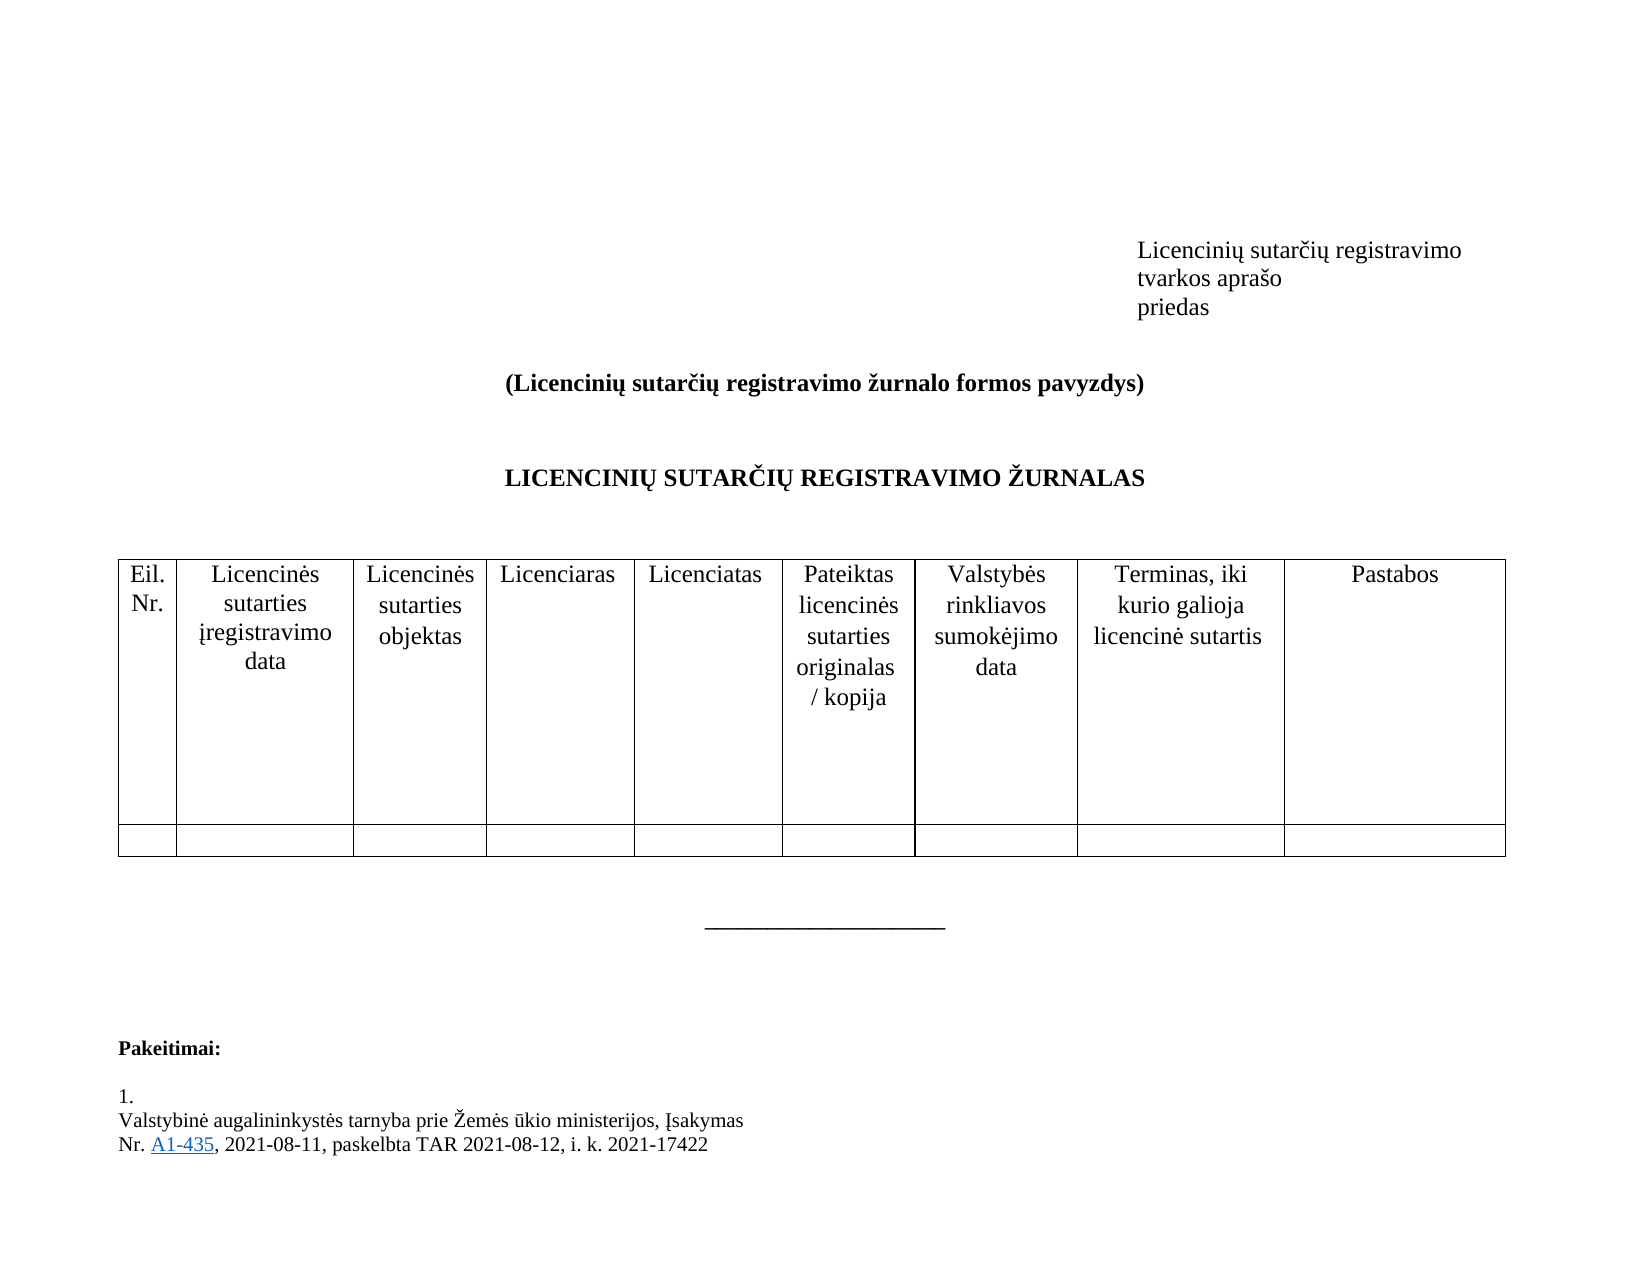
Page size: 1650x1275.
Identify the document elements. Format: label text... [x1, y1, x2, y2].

table_cell [177, 825, 353, 856]
text Valstybinė augalininkystės tarnyba prie Žemės ūkio ministerijos, Įsakymas [118, 1108, 1532, 1132]
table_cell [1285, 825, 1505, 856]
text priedas [1137, 292, 1532, 321]
text Licencinių sutarčių registravimo tvarkos aprašo [1137, 235, 1532, 292]
text Pakeitimai: [118, 1035, 1532, 1059]
table_cell [916, 825, 1077, 856]
text _______________________ [118, 904, 1532, 931]
text 1. [118, 1083, 1532, 1108]
table_cell [635, 825, 782, 856]
table_cell [354, 825, 486, 856]
table_cell [1078, 825, 1284, 856]
table_header Eil. Nr. [119, 560, 176, 824]
table_header Pastabos [1285, 560, 1505, 824]
table_header Licencinės sutarties objektas [354, 560, 486, 824]
table_cell [487, 825, 634, 856]
text LICENCINIŲ SUTARČIŲ REGISTRAVIMO ŽURNALAS [118, 463, 1532, 492]
table_header Licenciatas [635, 560, 782, 824]
table_header Licenciaras [487, 560, 634, 824]
table_header Valstybės rinkliavos sumokėjimo data [916, 560, 1077, 824]
table_cell [119, 825, 176, 856]
text Nr. A1-435, 2021-08-11, paskelbta TAR 2021-08-12, i. k. 2021-17422 [118, 1132, 1532, 1156]
text (Licencinių sutarčių registravimo žurnalo formos pavyzdys) [118, 368, 1532, 397]
table_cell [783, 825, 914, 856]
table_header Pateiktas licencinės sutarties originalas / kopija [783, 560, 914, 824]
table_header Licencinės sutarties įregistravimo data [177, 560, 353, 824]
table_header Terminas, iki kurio galioja licencinė sutartis [1078, 560, 1284, 824]
